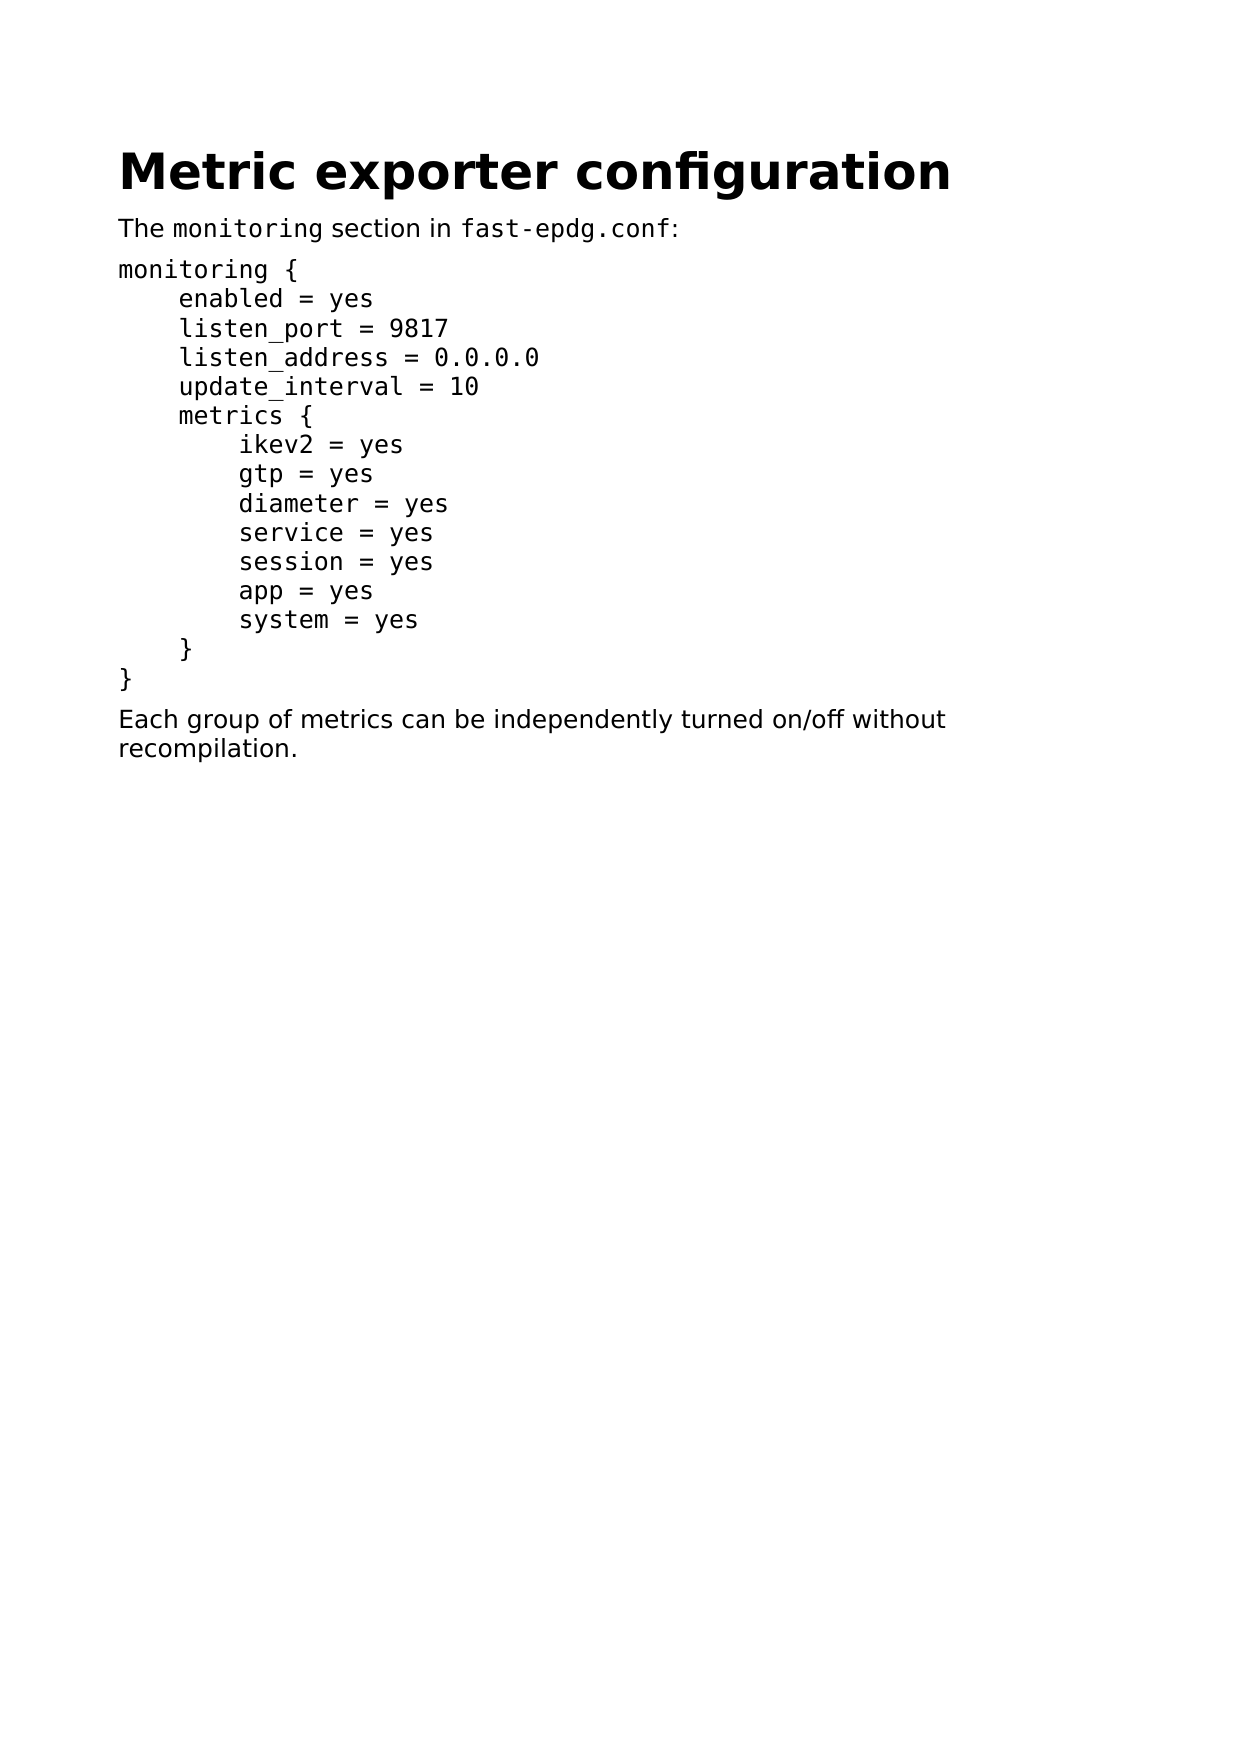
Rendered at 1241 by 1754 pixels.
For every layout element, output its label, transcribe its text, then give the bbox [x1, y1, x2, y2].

text monitoring { enabled = yes listen_port = 9817 listen_address = 0.0.0.0 update_interval = 10 metrics { ikev2 = yes gtp = yes diameter = yes service = yes session = yes app = yes system = yes } } [118, 256, 1122, 693]
text Each group of metrics can be independently turned on/off without recompilation. [118, 705, 1122, 763]
text The monitoring section in fast-epdg.conf: [118, 214, 1122, 243]
subtitle Metric exporter configuration [118, 143, 1122, 201]
